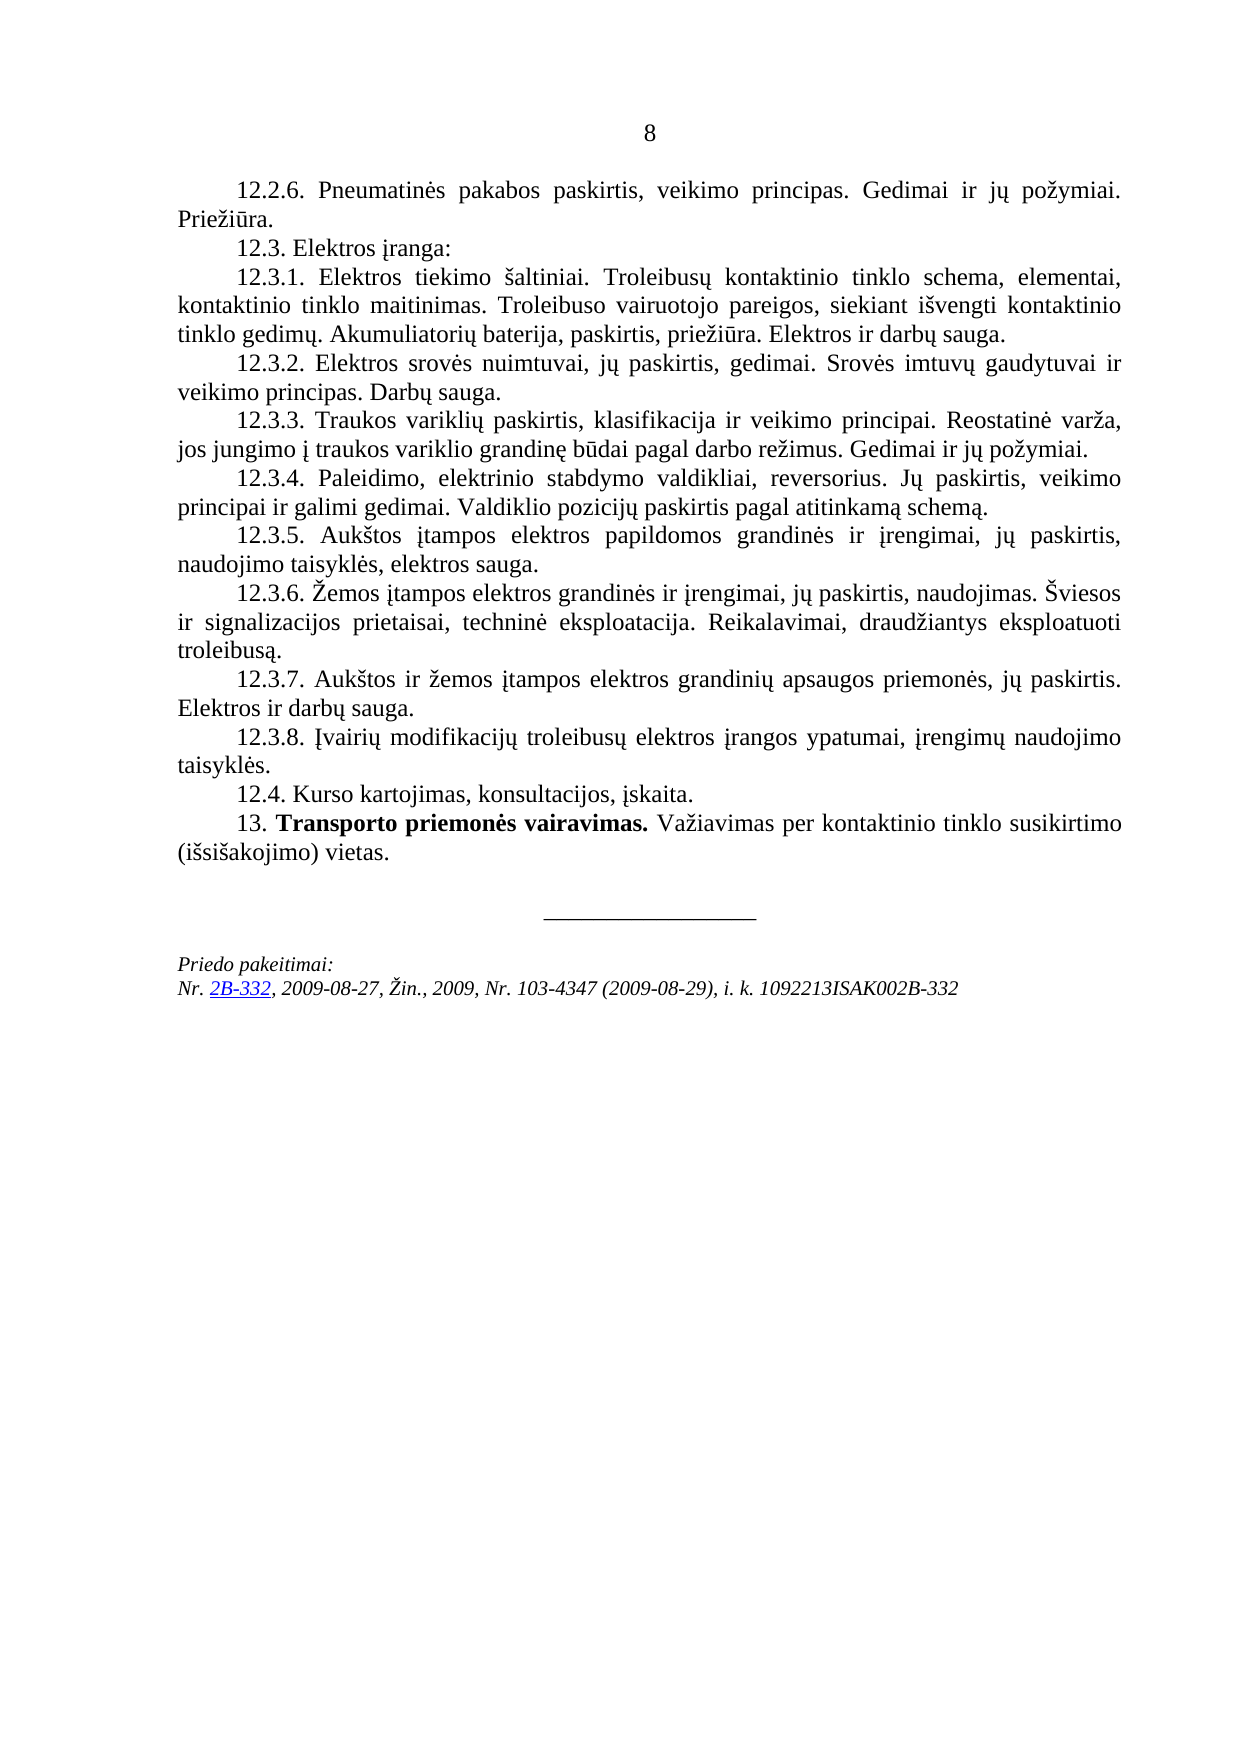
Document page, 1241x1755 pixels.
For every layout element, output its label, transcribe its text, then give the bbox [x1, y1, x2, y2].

text 12.3.7. Aukštos ir žemos įtampos elektros grandinių apsaugos priemonės, jų paskirtis. Elektros ir darbų sauga. [177, 664, 1122, 722]
text 12.2.6. Pneumatinės pakabos paskirtis, veikimo principas. Gedimai ir jų požymiai. Priežiūra. [177, 176, 1122, 233]
text _________________ [177, 894, 1122, 923]
text 13. Transporto priemonės vairavimas. Važiavimas per kontaktinio tinklo susikirtimo (išsišakojimo) vietas. [177, 808, 1122, 866]
text 12.3.3. Traukos variklių paskirtis, klasifikacija ir veikimo principai. Reostatinė varža, jos jungimo į traukos variklio grandinę būdai pagal darbo režimus. Gedimai ir jų požymiai. [177, 406, 1122, 463]
text 12.3.1. Elektros tiekimo šaltiniai. Troleibusų kontaktinio tinklo schema, elementai, kontaktinio tinklo maitinimas. Troleibuso vairuotojo pareigos, siekiant išvengti kontaktinio tinklo gedimų. Akumuliatorių baterija, paskirtis, priežiūra. Elektros ir darbų sauga. [177, 262, 1122, 348]
text Priedo pakeitimai: [177, 952, 1122, 976]
text 12.3.4. Paleidimo, elektrinio stabdymo valdikliai, reversorius. Jų paskirtis, veikimo principai ir galimi gedimai. Valdiklio pozicijų paskirtis pagal atitinkamą schemą. [177, 463, 1122, 521]
text 12.4. Kurso kartojimas, konsultacijos, įskaita. [177, 779, 1122, 808]
text 12.3.2. Elektros srovės nuimtuvai, jų paskirtis, gedimai. Srovės imtuvų gaudytuvai ir veikimo principas. Darbų sauga. [177, 348, 1122, 406]
text 12.3.8. Įvairių modifikacijų troleibusų elektros įrangos ypatumai, įrengimų naudojimo taisyklės. [177, 722, 1122, 779]
text 12.3. Elektros įranga: [177, 233, 1122, 262]
text 12.3.5. Aukštos įtampos elektros papildomos grandinės ir įrengimai, jų paskirtis, naudojimo taisyklės, elektros sauga. [177, 521, 1122, 578]
text Nr. 2B-332, 2009-08-27, Žin., 2009, Nr. 103-4347 (2009-08-29), i. k. 1092213ISAK002B-332 [177, 976, 1122, 1000]
text 12.3.6. Žemos įtampos elektros grandinės ir įrengimai, jų paskirtis, naudojimas. Šviesos ir signalizacijos prietaisai, techninė eksploatacija. Reikalavimai, draudžiantys eksploatuoti troleibusą. [177, 578, 1122, 664]
